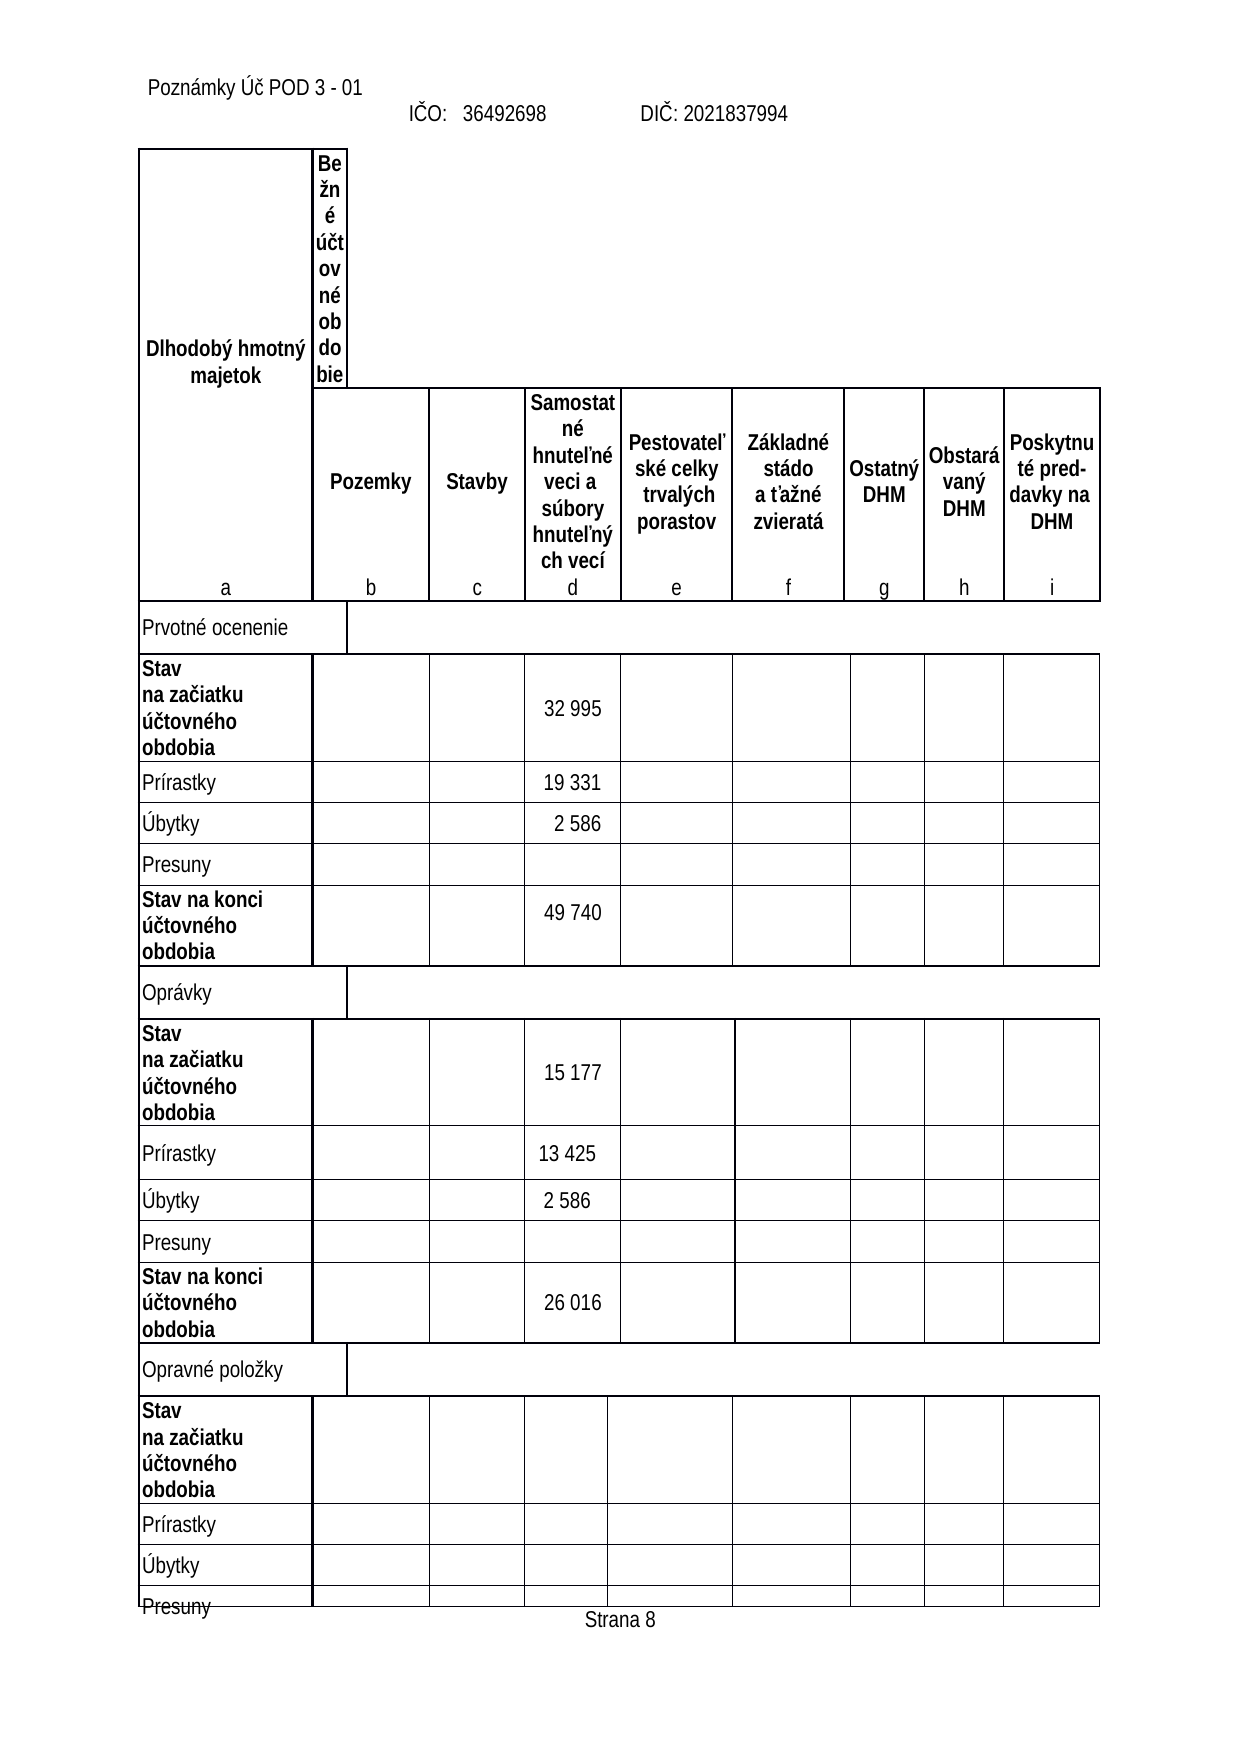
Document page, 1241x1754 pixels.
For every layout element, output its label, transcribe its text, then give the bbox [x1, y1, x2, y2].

table_cell Presuny [140, 1221, 311, 1262]
table_cell [621, 803, 732, 843]
table_cell c [430, 574, 524, 600]
table_cell [925, 803, 1003, 843]
table_cell Opravné položky [140, 1344, 346, 1395]
table_cell [925, 1586, 1003, 1606]
table_cell Prvotné ocenenie [140, 602, 346, 653]
table_cell [314, 1397, 429, 1502]
table_cell [925, 762, 1003, 802]
table_cell 13 425 [525, 1126, 620, 1179]
table_cell [925, 886, 1003, 965]
table_cell [621, 844, 732, 884]
table_cell [736, 1020, 850, 1125]
table_cell [1004, 1545, 1099, 1585]
table_header [348, 148, 1100, 387]
table_cell [851, 1263, 924, 1342]
table_cell [525, 1221, 620, 1262]
table_cell h [925, 574, 1003, 600]
table_cell Presuny [140, 844, 311, 884]
table_cell [1004, 1180, 1099, 1220]
table_cell [1004, 844, 1099, 884]
table_cell [348, 1344, 1100, 1395]
table_cell [348, 602, 1100, 653]
table_cell 49 740 [525, 886, 620, 965]
table_cell [430, 1545, 524, 1585]
table_cell [314, 1504, 429, 1544]
table_cell g [845, 574, 923, 600]
table_cell [314, 1545, 429, 1585]
table_cell [733, 886, 850, 965]
table_cell d [526, 574, 620, 600]
table_cell 26 016 [525, 1263, 620, 1342]
table_cell Základné stádo a ťažné zvieratá [733, 389, 843, 573]
table_cell [1004, 1126, 1099, 1179]
table_cell [925, 1020, 1003, 1125]
table_cell [1004, 1020, 1099, 1125]
table_cell [925, 655, 1003, 761]
table_cell [851, 844, 924, 884]
table_cell [1004, 886, 1099, 965]
table_cell Prírastky [140, 1504, 311, 1544]
table_cell [1004, 1263, 1099, 1342]
table_cell [1004, 762, 1099, 802]
table_cell 15 177 [525, 1020, 620, 1125]
table_cell [925, 1504, 1003, 1544]
table_cell [314, 886, 429, 965]
table_cell [851, 1504, 924, 1544]
table_cell Pestovateľské celky trvalých porastov [622, 389, 731, 573]
table_cell [621, 1020, 734, 1125]
table_cell [851, 1397, 924, 1502]
table_cell [621, 886, 732, 965]
table_cell [621, 655, 732, 761]
table_cell [733, 762, 850, 802]
table_cell [314, 1586, 429, 1606]
table_cell [851, 762, 924, 802]
table_cell [733, 1504, 850, 1544]
table_cell [314, 1263, 429, 1342]
table_cell [608, 1397, 732, 1502]
table_cell Prírastky [140, 1126, 311, 1179]
table_cell [733, 1545, 850, 1585]
table_cell [1004, 655, 1099, 761]
table_cell [733, 844, 850, 884]
table_cell [430, 803, 524, 843]
table_header Bežné účtovné obdobie [314, 150, 346, 387]
table_cell Poskytnuté pred-davky na DHM [1005, 389, 1099, 573]
table_cell [608, 1586, 732, 1606]
table_cell Stav na konci účtovného obdobia [140, 886, 311, 965]
table_cell [733, 1397, 850, 1502]
table_cell [851, 1126, 924, 1179]
table_cell [314, 1221, 429, 1262]
table_cell [736, 1180, 850, 1220]
table_cell [925, 1397, 1003, 1502]
table_cell Stav na začiatku účtovného obdobia [140, 1397, 311, 1502]
table_cell [314, 844, 429, 884]
table_cell Samostatné hnuteľné veci a súbory hnuteľných vecí [526, 389, 620, 573]
table_cell [925, 1180, 1003, 1220]
table_cell [314, 1126, 429, 1179]
table_cell [314, 1020, 429, 1125]
table_cell [525, 844, 620, 884]
table_cell [430, 655, 524, 761]
table_cell [621, 762, 732, 802]
table_cell Obstarávaný DHM [925, 389, 1003, 573]
table_cell [525, 1397, 607, 1502]
table_cell [430, 1020, 524, 1125]
table_cell [851, 655, 924, 761]
table_cell [733, 803, 850, 843]
table_cell [925, 1221, 1003, 1262]
table_cell 32 995 [525, 655, 620, 761]
table_cell [430, 1586, 524, 1606]
table_header Dlhodobý hmotný majetok [140, 150, 311, 573]
table_cell Ostatný DHM [845, 389, 923, 573]
table_cell [851, 1545, 924, 1585]
table_cell 19 331 [525, 762, 620, 802]
table_cell [1004, 803, 1099, 843]
table_cell Úbytky [140, 803, 311, 843]
table_cell [851, 886, 924, 965]
table_cell Stav na konci účtovného obdobia [140, 1263, 311, 1342]
table_cell [430, 1504, 524, 1544]
table_cell b [314, 574, 428, 600]
table_cell [621, 1221, 734, 1262]
table_cell 2 586 [525, 1180, 620, 1220]
table_cell Presuny [140, 1586, 311, 1606]
table_cell [733, 1586, 850, 1606]
table_cell [314, 762, 429, 802]
table_cell [925, 844, 1003, 884]
table_cell Pozemky [314, 389, 428, 573]
table_cell [1004, 1221, 1099, 1262]
table_cell [525, 1504, 607, 1544]
table_cell [314, 1180, 429, 1220]
table_cell [314, 655, 429, 761]
table_cell Stavby [430, 389, 524, 573]
table_cell a [140, 574, 311, 600]
table_cell [348, 967, 1100, 1018]
table_cell f [733, 574, 843, 600]
table_cell [1004, 1504, 1099, 1544]
table_cell [525, 1545, 607, 1585]
table_cell [430, 1180, 524, 1220]
table_cell Stav na začiatku účtovného obdobia [140, 655, 311, 761]
table_cell [430, 1221, 524, 1262]
table_cell [851, 803, 924, 843]
table_cell [430, 1126, 524, 1179]
table_cell [925, 1263, 1003, 1342]
table_cell [925, 1545, 1003, 1585]
table_cell [430, 844, 524, 884]
table_cell [851, 1180, 924, 1220]
table_cell [430, 762, 524, 802]
table_cell [851, 1020, 924, 1125]
table_cell [621, 1263, 734, 1342]
table_cell [733, 655, 850, 761]
table_cell i [1005, 574, 1099, 600]
table_cell [1004, 1397, 1099, 1502]
table_cell Stav na začiatku účtovného obdobia [140, 1020, 311, 1125]
table_cell Oprávky [140, 967, 346, 1018]
table_cell [430, 1397, 524, 1502]
table_cell [851, 1586, 924, 1606]
table_cell [525, 1586, 607, 1606]
table_cell 2 586 [525, 803, 620, 843]
table_cell [314, 803, 429, 843]
table_cell [621, 1180, 734, 1220]
table_cell [608, 1545, 732, 1585]
table_cell [430, 1263, 524, 1342]
table_cell [851, 1221, 924, 1262]
table_cell Prírastky [140, 762, 311, 802]
table_cell Úbytky [140, 1545, 311, 1585]
table_cell [925, 1126, 1003, 1179]
table_cell [430, 886, 524, 965]
table_cell Úbytky [140, 1180, 311, 1220]
table_cell [608, 1504, 732, 1544]
table_cell [736, 1126, 850, 1179]
table_cell [621, 1126, 734, 1179]
table_cell [736, 1263, 850, 1342]
table_cell [736, 1221, 850, 1262]
table_cell e [622, 574, 731, 600]
table_cell [1004, 1586, 1099, 1606]
